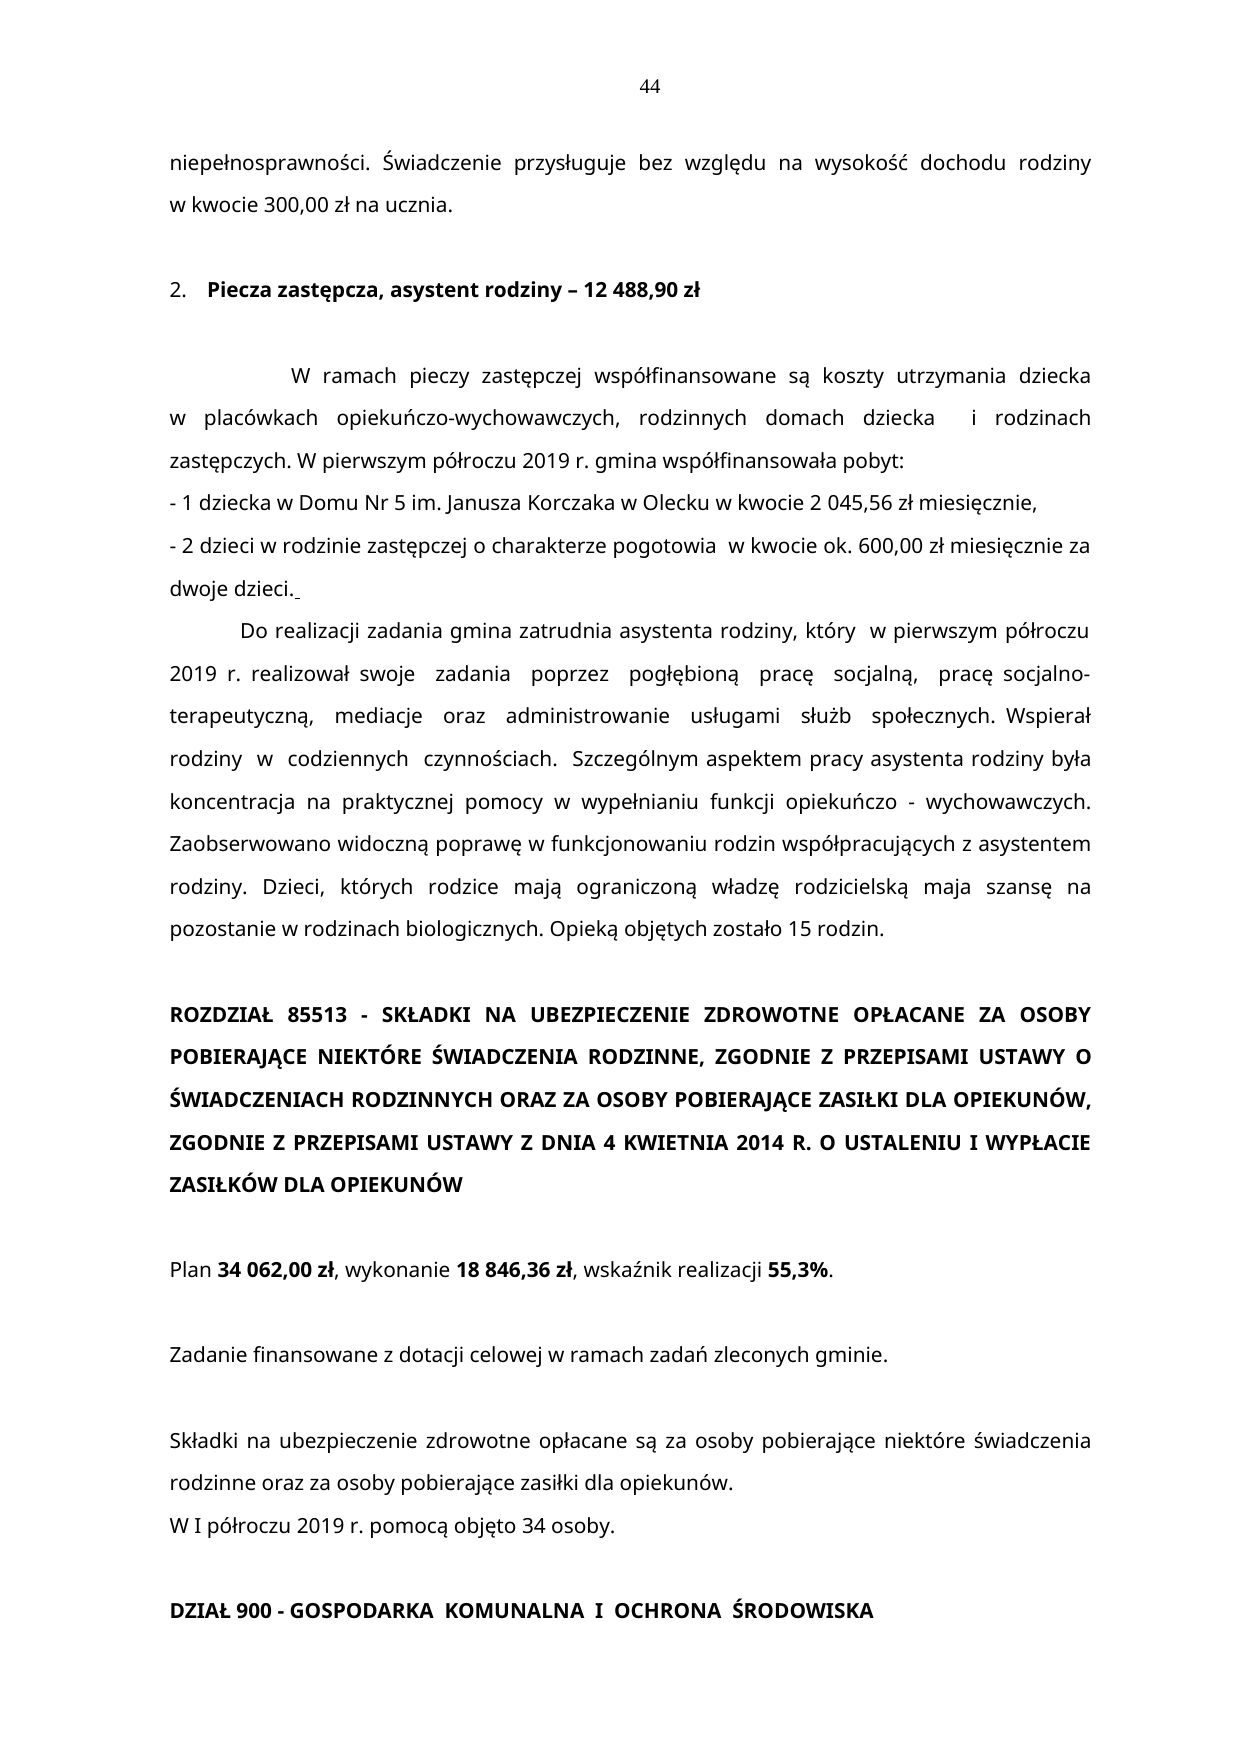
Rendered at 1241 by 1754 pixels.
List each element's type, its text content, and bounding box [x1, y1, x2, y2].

text niepełnosprawności. Świadczenie przysługuje bez względu na wysokość dochodu rodziny w kwocie 300,00 zł na ucznia. [169, 148, 1092, 219]
text - 2 dzieci w rodzinie zastępczej o charakterze pogotowia w kwocie ok. 600,00 zł miesięcznie za dwoje dzieci. [169, 531, 1092, 602]
text W ramach pieczy zastępczej współfinansowane są koszty utrzymania dziecka w placówkach opiekuńczo-wychowawczych, rodzinnych domach dziecka i rodzinach zastępczych. W pierwszym półroczu 2019 r. gmina współfinansowała pobyt: [169, 361, 1092, 474]
text Do realizacji zadania gmina zatrudnia asystenta rodziny, który w pierwszym półroczu 2019 r. realizował swoje zadania poprzez pogłębioną pracę socjalną, pracę socjalno-terapeutyczną, mediacje oraz administrowanie usługami służb społecznych. Wspierał rodziny w codziennych czynnościach. Szczególnym aspektem pracy asystenta rodziny była koncentracja na praktycznej pomocy w wypełnianiu funkcji opiekuńczo - wychowawczych. Zaobserwowano widoczną poprawę w funkcjonowaniu rodzin współpracujących z asystentem rodziny. Dzieci, których rodzice mają ograniczoną władzę rodzicielską maja szansę na pozostanie w rodzinach biologicznych. Opieką objętych zostało 15 rodzin. [169, 616, 1092, 943]
text W I półroczu 2019 r. pomocą objęto 34 osoby. [169, 1511, 1092, 1539]
text - 1 dziecka w Domu Nr 5 im. Janusza Korczaka w Olecku w kwocie 2 045,56 zł miesięcznie, [169, 488, 1092, 517]
text Plan 34 062,00 zł, wykonanie 18 846,36 zł, wskaźnik realizacji 55,3%. [169, 1255, 1092, 1284]
list Piecza zastępcza, asystent rodziny – 12 488,90 zł [169, 276, 1092, 304]
text Składki na ubezpieczenie zdrowotne opłacane są za osoby pobierające niektóre świadczenia rodzinne oraz za osoby pobierające zasiłki dla opiekunów. [169, 1426, 1092, 1497]
text DZIAŁ 900 - GOSPODARKA KOMUNALNA I OCHRONA ŚRODOWISKA [169, 1596, 1092, 1625]
text ROZDZIAŁ 85513 - SKŁADKI NA UBEZPIECZENIE ZDROWOTNE OPŁACANE ZA OSOBY POBIERAJĄCE NIEKTÓRE ŚWIADCZENIA RODZINNE, ZGODNIE Z PRZEPISAMI USTAWY O ŚWIADCZENIACH RODZINNYCH ORAZ ZA OSOBY POBIERAJĄCE ZASIŁKI DLA OPIEKUNÓW, ZGODNIE Z PRZEPISAMI USTAWY Z DNIA 4 KWIETNIA 2014 R. O USTALENIU I WYPŁACIE ZASIŁKÓW DLA OPIEKUNÓW [169, 1000, 1092, 1199]
text Zadanie finansowane z dotacji celowej w ramach zadań zleconych gminie. [169, 1341, 1092, 1369]
